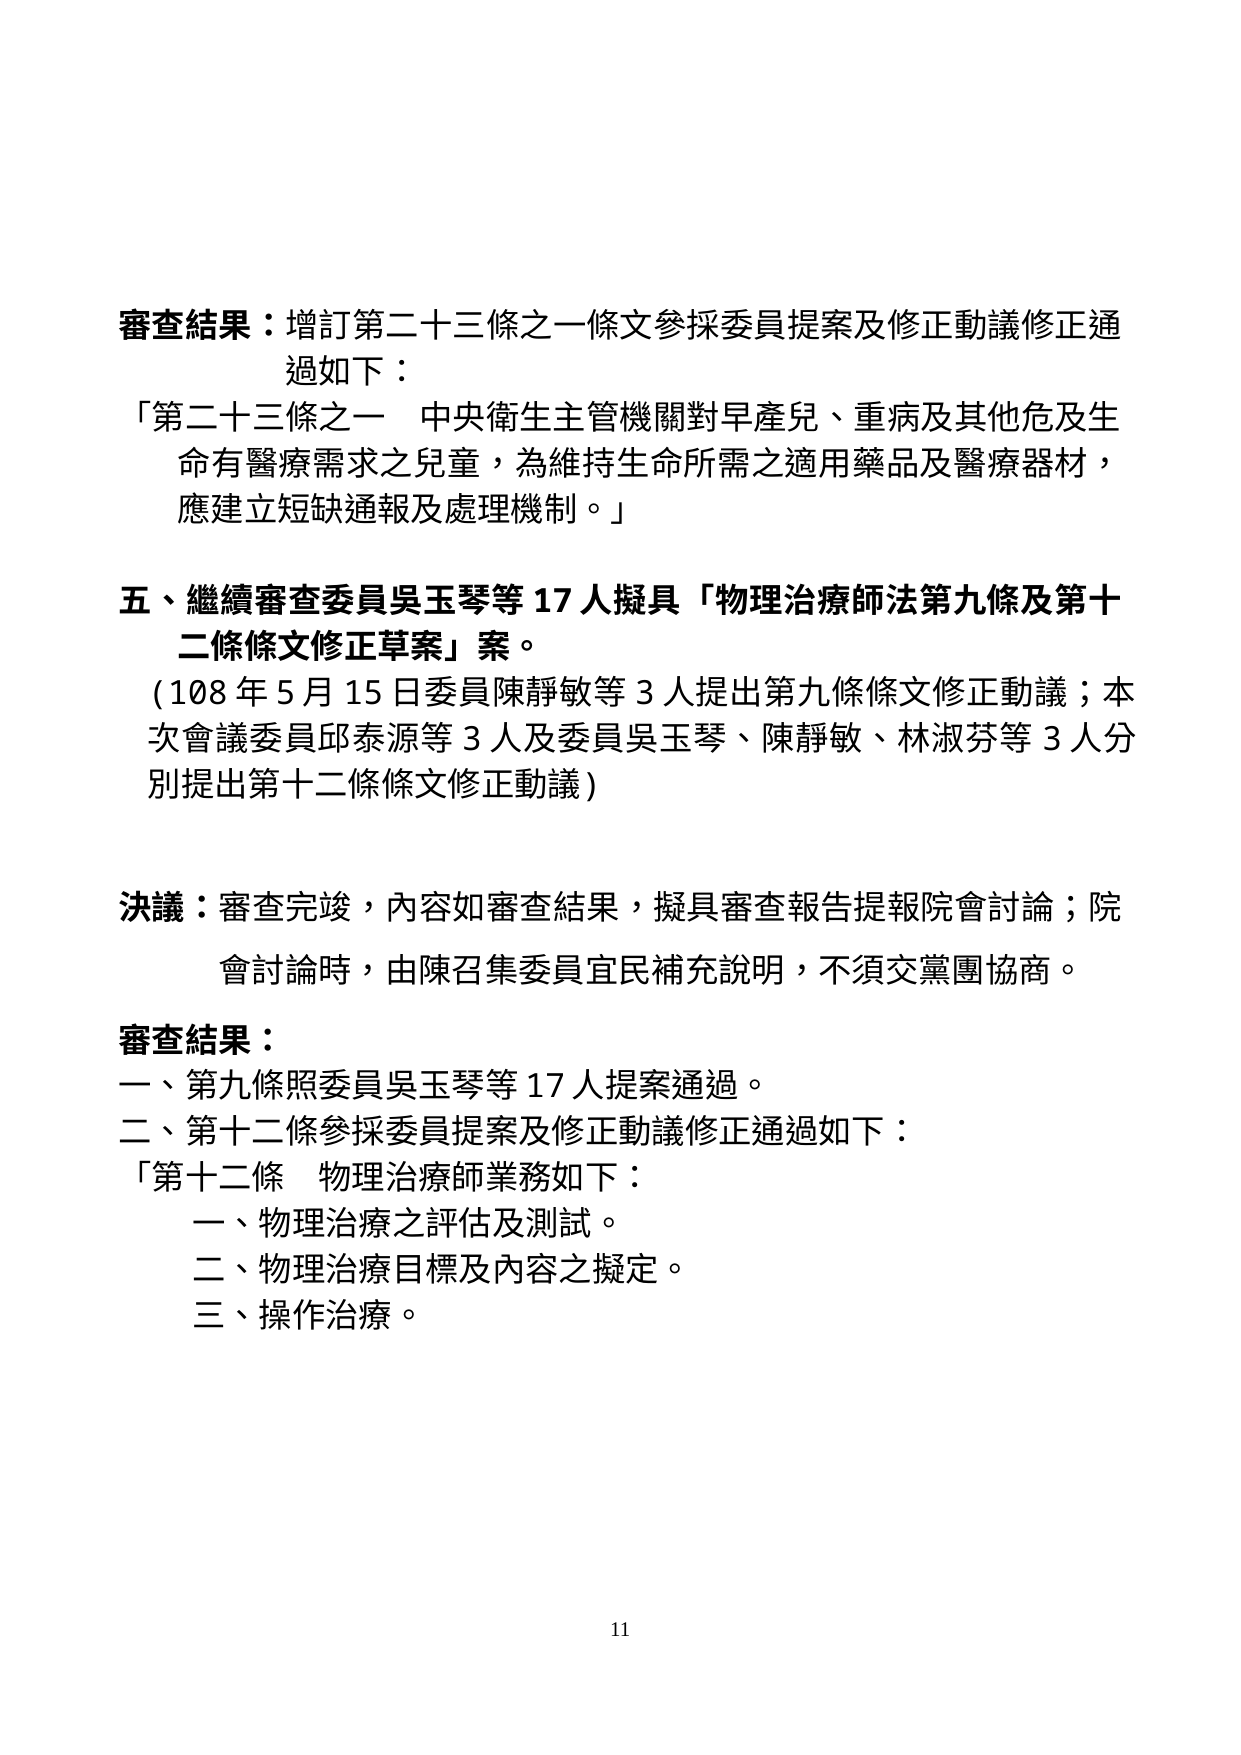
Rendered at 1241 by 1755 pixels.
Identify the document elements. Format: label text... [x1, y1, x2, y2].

text 審查結果： [118, 1015, 1122, 1061]
text 審查結果：增訂第二十三條之一條文參採委員提案及修正動議修正通過如下： [118, 301, 1122, 393]
text (108年5月15日委員陳靜敏等3人提出第九條條文修正動議；本次會議委員邱泰源等3人及委員吳玉琴、陳靜敏、林淑芬等3人分別提出第十二條條文修正動議) [148, 668, 1137, 805]
text 五、繼續審查委員吳玉琴等17人擬具「物理治療師法第九條及第十二條條文修正草案」案。 [118, 576, 1122, 668]
text 二、物理治療目標及內容之擬定。 [177, 1244, 1122, 1290]
text 一、物理治療之評估及測試。 [177, 1199, 1122, 1244]
text 決議：審查完竣，內容如審查結果，擬具審查報告提報院會討論；院會討論時，由陳召集委員宜民補充說明，不須交黨團協商。 [118, 863, 1122, 988]
text 「第二十三條之一 中央衛生主管機關對早產兒、重病及其他危及生命有醫療需求之兒童，為維持生命所需之適用藥品及醫療器材，應建立短缺通報及處理機制。」 [118, 393, 1122, 530]
text 二、第十二條參採委員提案及修正動議修正通過如下： [118, 1107, 1122, 1153]
text 一、第九條照委員吳玉琴等17人提案通過。 [118, 1061, 1122, 1107]
text 三、操作治療。 [177, 1290, 1122, 1336]
text 「第十二條 物理治療師業務如下： [118, 1153, 1122, 1199]
